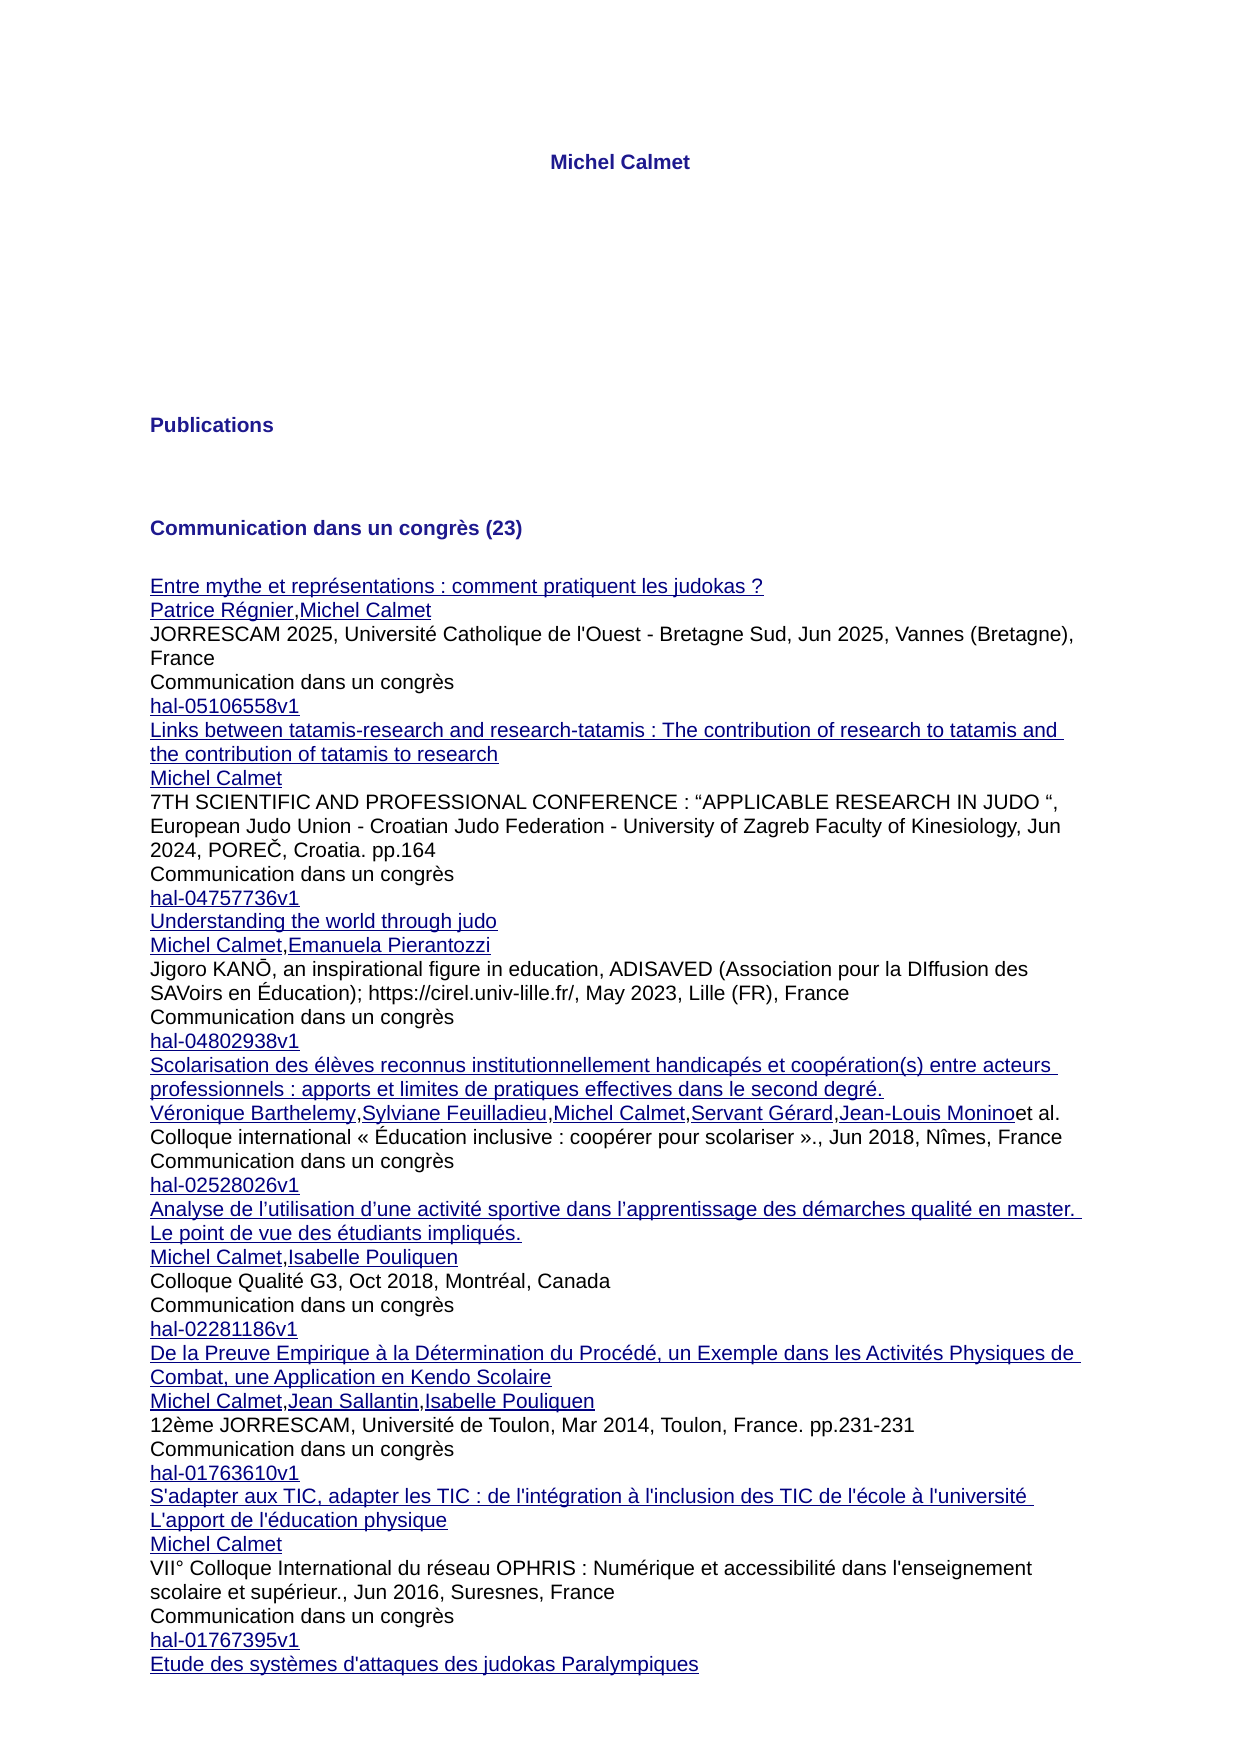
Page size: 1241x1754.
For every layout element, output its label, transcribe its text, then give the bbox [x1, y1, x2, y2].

table_cell Understanding the world through judo Michel Calmet,Emanuela Pierantozzi Jigoro KANŌ, an inspirational figure in education, ADISAVED (Association pour la DIffusion des SAVoirs en Éducation); https://cirel.univ-lille.fr/, May 2023, Lille (FR), France Communication dans un congrès hal-04802938v1 [150, 909, 1090, 1053]
table_cell S'adapter aux TIC, adapter les TIC : de l'intégration à l'inclusion des TIC de l'école à l'université L'apport de l'éducation physique Michel Calmet VII° Colloque International du réseau OPHRIS : Numérique et accessibilité dans l'enseignement scolaire et supérieur., Jun 2016, Suresnes, France Communication dans un congrès hal-01767395v1 [150, 1484, 1090, 1652]
subtitle Communication dans un congrès (23) [150, 516, 1090, 539]
table_cell Etude des systèmes d'attaques des judokas Paralympiques [150, 1652, 1090, 1676]
table_header Entre mythe et représentations : comment pratiquent les judokas ? Patrice Régnier,Michel Calmet JORRESCAM 2025, Université Catholique de l'Ouest - Bretagne Sud, Jun 2025, Vannes (Bretagne), France Communication dans un congrès hal-05106558v1 [150, 574, 1090, 718]
table_cell De la Preuve Empirique à la Détermination du Procédé, un Exemple dans les Activités Physiques de Combat, une Application en Kendo Scolaire Michel Calmet,Jean Sallantin,Isabelle Pouliquen 12ème JORRESCAM, Université de Toulon, Mar 2014, Toulon, France. pp.231-231 Communication dans un congrès hal-01763610v1 [150, 1341, 1090, 1484]
table_cell Analyse de l’utilisation d’une activité sportive dans l’apprentissage des démarches qualité en master. Le point de vue des étudiants impliqués. Michel Calmet,Isabelle Pouliquen Colloque Qualité G3, Oct 2018, Montréal, Canada Communication dans un congrès hal-02281186v1 [150, 1197, 1090, 1341]
table_cell Scolarisation des élèves reconnus institutionnellement handicapés et coopération(s) entre acteurs professionnels : apports et limites de pratiques effectives dans le second degré. Véronique Barthelemy,Sylviane Feuilladieu,Michel Calmet,Servant Gérard,Jean-Louis Moninoet al. Colloque international « Éducation inclusive : coopérer pour scolariser »., Jun 2018, Nîmes, France Communication dans un congrès hal-02528026v1 [150, 1053, 1090, 1197]
subtitle Michel Calmet [150, 150, 1090, 174]
subtitle Publications [150, 412, 1090, 436]
table_cell Links between tatamis-research and research-tatamis : The contribution of research to tatamis and the contribution of tatamis to research Michel Calmet 7TH SCIENTIFIC AND PROFESSIONAL CONFERENCE : “APPLICABLE RESEARCH IN JUDO “, European Judo Union - Croatian Judo Federation - University of Zagreb Faculty of Kinesiology, Jun 2024, POREČ, Croatia. pp.164 Communication dans un congrès hal-04757736v1 [150, 718, 1090, 909]
